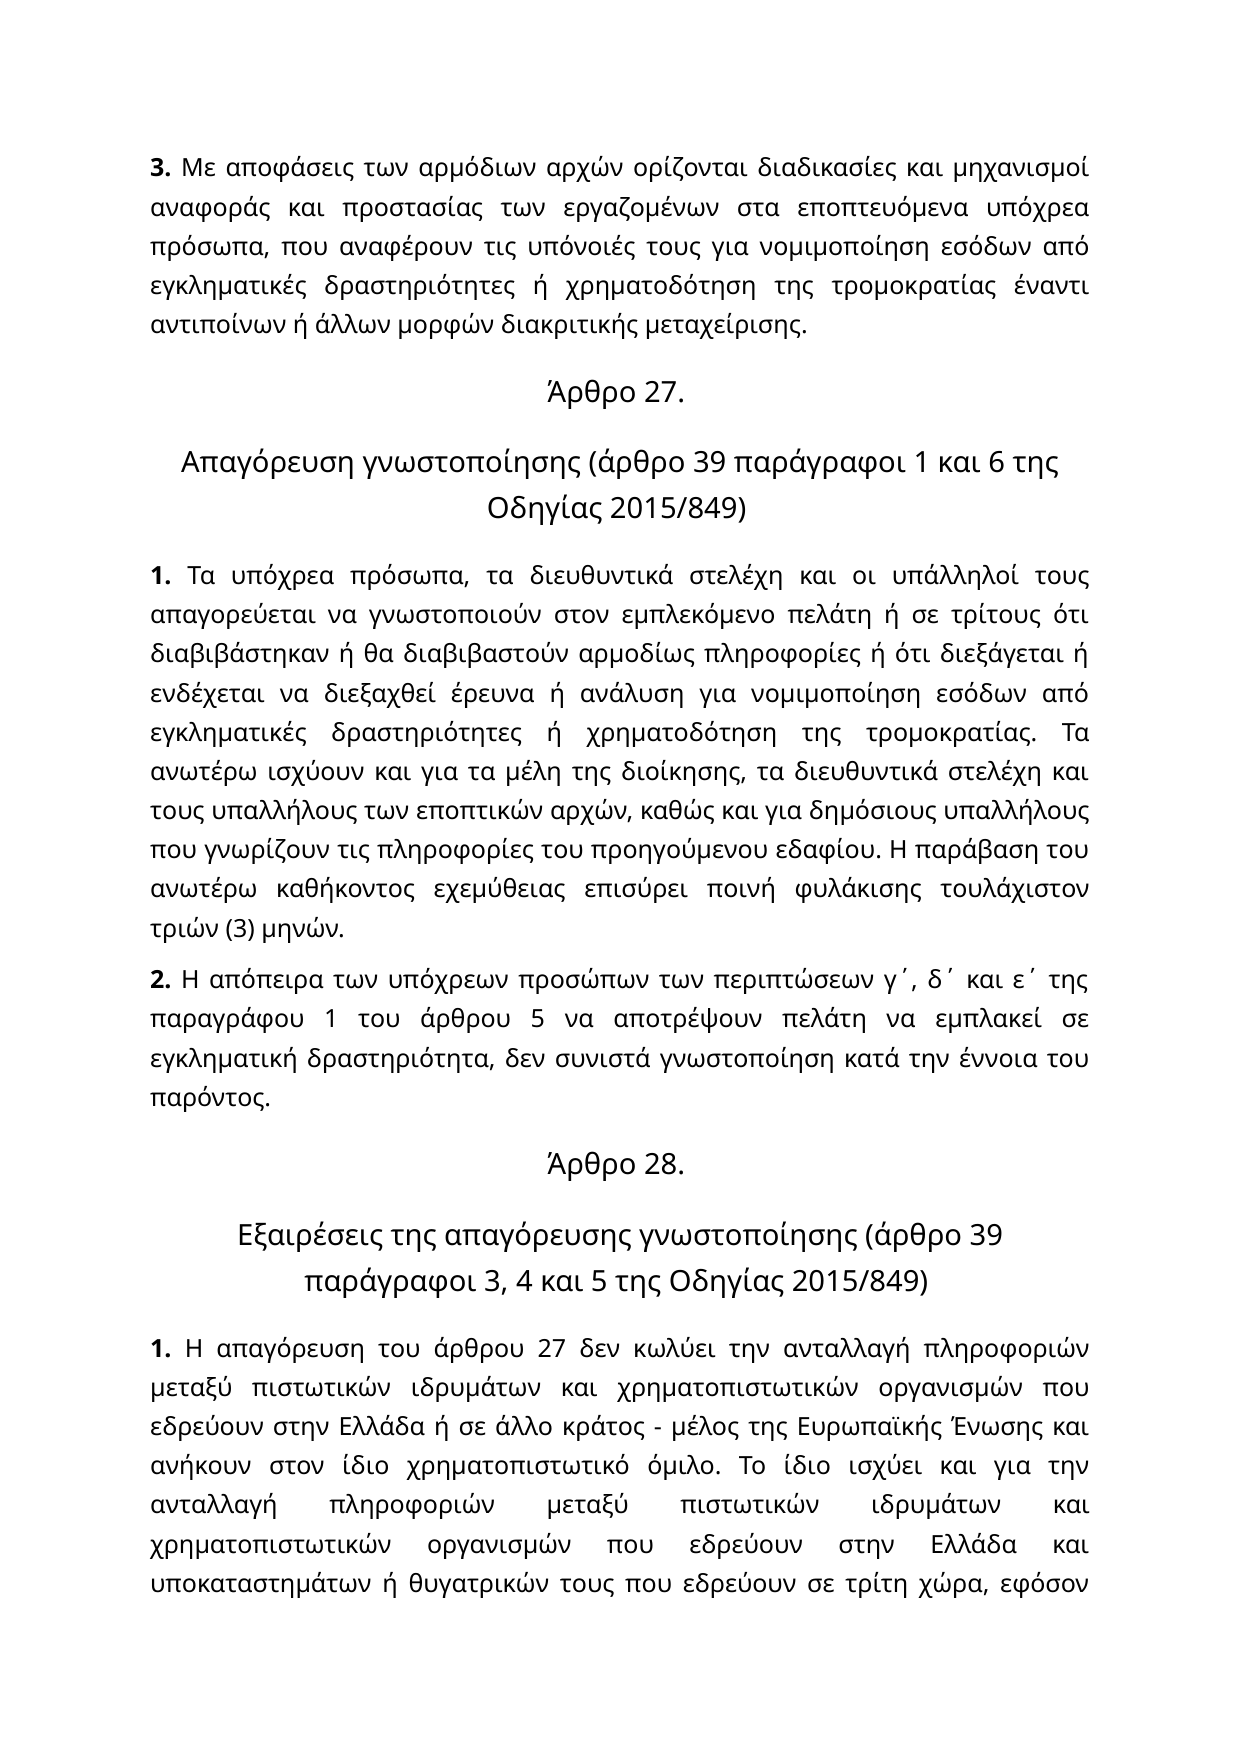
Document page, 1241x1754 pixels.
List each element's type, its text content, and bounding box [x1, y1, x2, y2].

subtitle Άρθρο 28. [150, 1143, 1090, 1183]
subtitle Απαγόρευση γνωστοποίησης (άρθρο 39 παράγραφοι 1 και 6 της Οδηγίας 2015/849) [150, 441, 1090, 527]
text 3. Με αποφάσεις των αρμόδιων αρχών ορίζονται διαδικασίες και μηχανισμοί αναφοράς και προστασίας των εργαζομένων στα εποπτευόμενα υπόχρεα πρόσωπα, που αναφέρουν τις υπόνοιές τους για νομιμοποίηση εσόδων από εγκληματικές δραστηριότητες ή χρηματοδότηση της τρομοκρατίας έναντι αντιποίνων ή άλλων μορφών διακριτικής μεταχείρισης. [150, 150, 1090, 341]
text 1. Τα υπόχρεα πρόσωπα, τα διευθυντικά στελέχη και οι υπάλληλοί τους απαγορεύεται να γνωστοποιούν στον εμπλεκόμενο πελάτη ή σε τρίτους ότι διαβιβάστηκαν ή θα διαβιβαστούν αρμοδίως πληροφορίες ή ότι διεξάγεται ή ενδέχεται να διεξαχθεί έρευνα ή ανάλυση για νομιμοποίηση εσόδων από εγκληματικές δραστηριότητες ή χρηματοδότηση της τρομοκρατίας. Τα ανωτέρω ισχύουν και για τα μέλη της διοίκησης, τα διευθυντικά στελέχη και τους υπαλλήλους των εποπτικών αρχών, καθώς και για δημόσιους υπαλλήλους που γνωρίζουν τις πληροφορίες του προηγούμενου εδαφίου. Η παράβαση του ανωτέρω καθήκοντος εχεμύθειας επισύρει ποινή φυλάκισης τουλάχιστον τριών (3) μηνών. [150, 558, 1090, 944]
text 2. Η απόπειρα των υπόχρεων προσώπων των περιπτώσεων γ΄, δ΄ και ε΄ της παραγράφου 1 του άρθρου 5 να αποτρέψουν πελάτη να εμπλακεί σε εγκληματική δραστηριότητα, δεν συνιστά γνωστοποίηση κατά την έννοια του παρόντος. [150, 962, 1090, 1113]
subtitle Άρθρο 27. [150, 371, 1090, 411]
text 1. Η απαγόρευση του άρθρου 27 δεν κωλύει την ανταλλαγή πληροφοριών μεταξύ πιστωτικών ιδρυμάτων και χρηματοπιστωτικών οργανισμών που εδρεύουν στην Ελλάδα ή σε άλλο κράτος - μέλος της Ευρωπαϊκής Ένωσης και ανήκουν στον ίδιο χρηματοπιστωτικό όμιλο. Το ίδιο ισχύει και για την ανταλλαγή πληροφοριών μεταξύ πιστωτικών ιδρυμάτων και χρηματοπιστωτικών οργανισμών που εδρεύουν στην Ελλάδα και υποκαταστημάτων ή θυγατρικών τους που εδρεύουν σε τρίτη χώρα, εφόσον [150, 1330, 1090, 1599]
subtitle Εξαιρέσεις της απαγόρευσης γνωστοποίησης (άρθρο 39 παράγραφοι 3, 4 και 5 της Οδηγίας 2015/849) [150, 1214, 1090, 1299]
